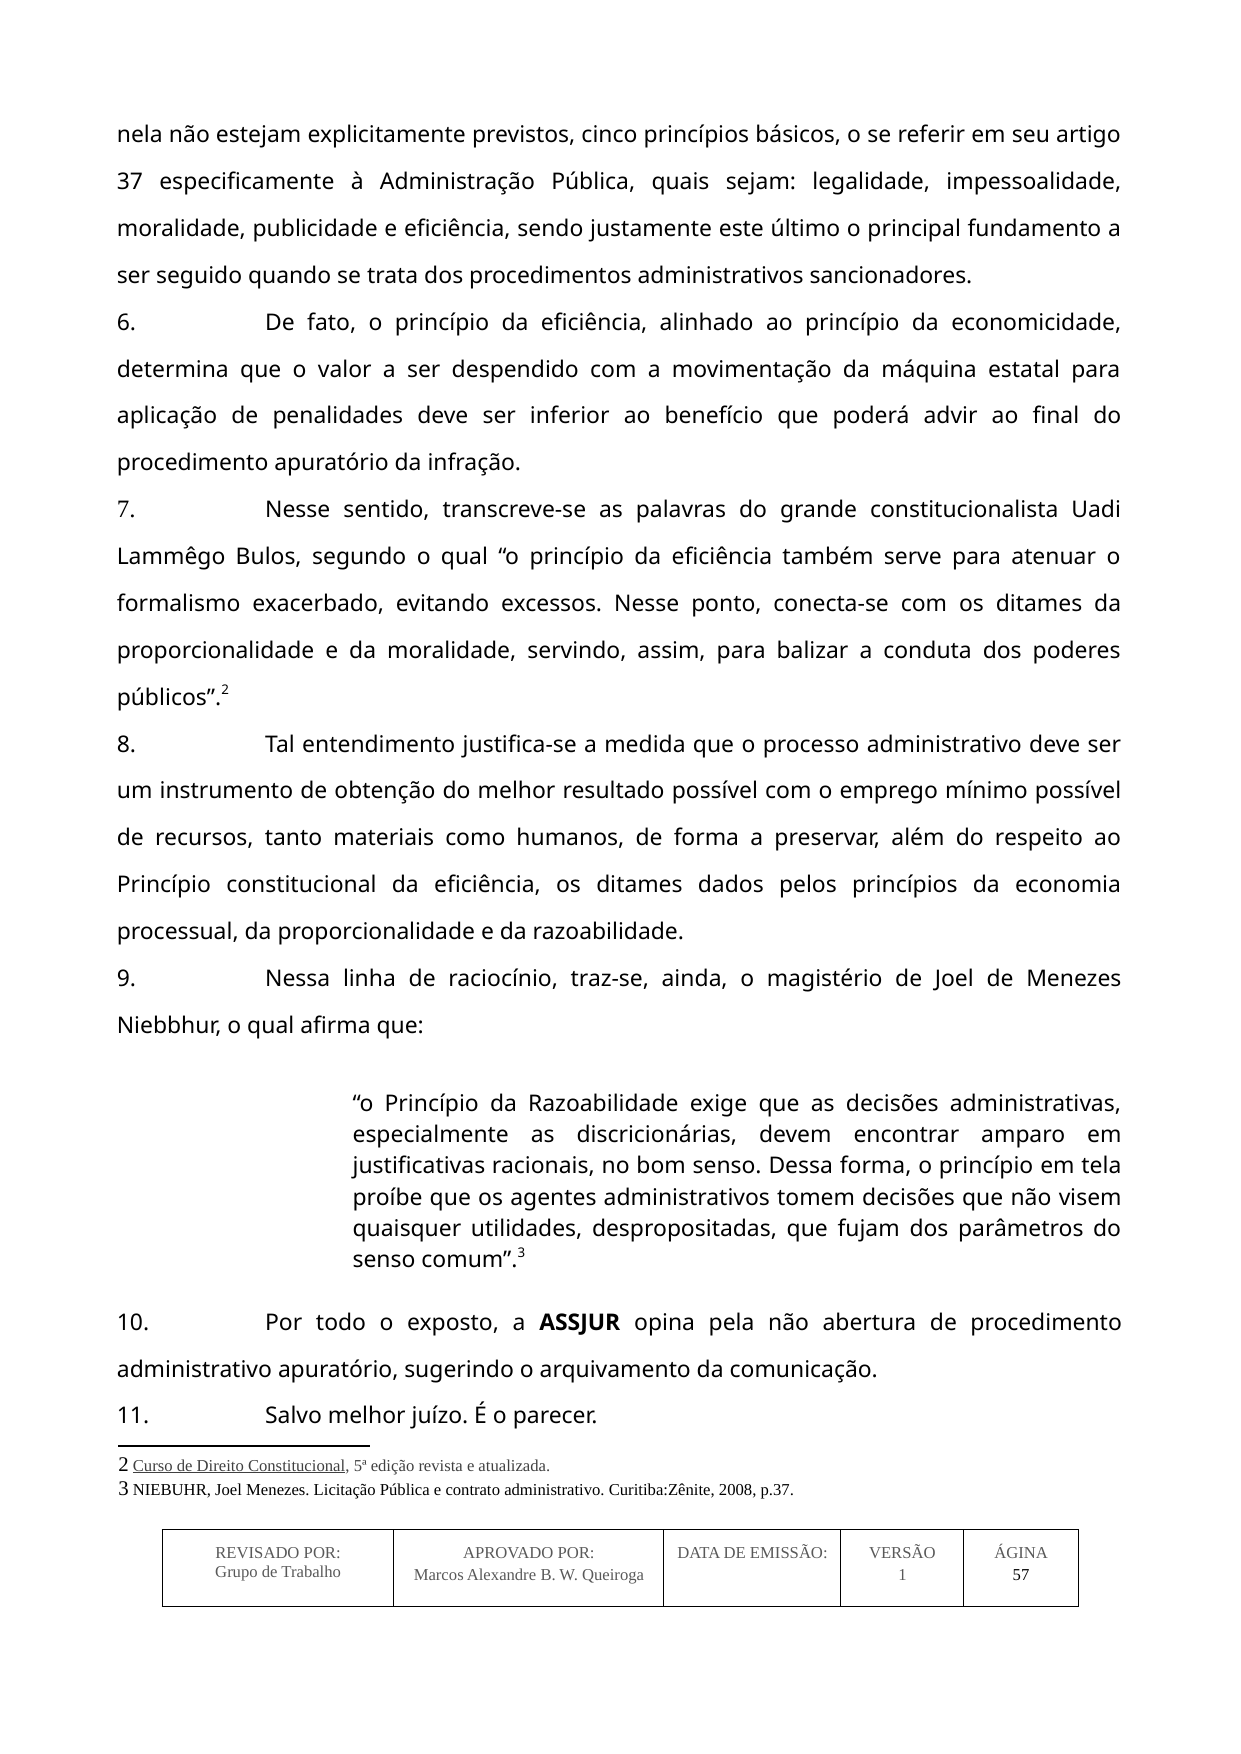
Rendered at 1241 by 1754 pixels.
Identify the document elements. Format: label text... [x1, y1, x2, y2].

list Nesse sentido, transcreve-se as palavras do grande constitucionalista Uadi Lammêgo Bulos, segundo o qual “o princípio da eficiência também serve para atenuar o formalismo exacerbado, evitando excessos. Nesse ponto, conecta-se com os ditames da proporcionalidade e da moralidade, servindo, assim, para balizar a conduta dos poderes públicos”. [117, 493, 1122, 712]
list Salvo melhor juízo. É o parecer. [117, 1399, 1122, 1431]
list nela não estejam explicitamente previstos, cinco princípios básicos, o se referir em seu artigo 37 especificamente à Administração Pública, quais sejam: legalidade, impessoalidade, moralidade, publicidade e eficiência, sendo justamente este último o principal fundamento a ser seguido quando se trata dos procedimentos administrativos sancionadores. [117, 118, 1122, 290]
text “o Princípio da Razoabilidade exige que as decisões administrativas, especialmente as discricionárias, devem encontrar amparo em justificativas racionais, no bom senso. Dessa forma, o princípio em tela proíbe que os agentes administrativos tomem decisões que não visem quaisquer utilidades, despropositadas, que fujam dos parâmetros do senso comum”. [352, 1087, 1122, 1274]
list Tal entendimento justifica-se a medida que o processo administrativo deve ser um instrumento de obtenção do melhor resultado possível com o emprego mínimo possível de recursos, tanto materiais como humanos, de forma a preservar, além do respeito ao Princípio constitucional da eficiência, os ditames dados pelos princípios da economia processual, da proporcionalidade e da razoabilidade. [117, 727, 1122, 946]
list Curso de Direito Constitucional, 5ª edição revista e atualizada. [118, 1452, 1122, 1476]
list Nessa linha de raciocínio, traz-se, ainda, o magistério de Joel de Menezes Niebbhur, o qual afirma que: [117, 962, 1122, 1040]
text NIEBUHR, Joel Menezes. Licitação Pública e contrato administrativo. Curitiba:Zênite, 2008, p.37. [118, 1476, 1122, 1500]
list De fato, o princípio da eficiência, alinhado ao princípio da economicidade, determina que o valor a ser despendido com a movimentação da máquina estatal para aplicação de penalidades deve ser inferior ao benefício que poderá advir ao final do procedimento apuratório da infração. [117, 306, 1122, 477]
list Por todo o exposto, a ASSJUR opina pela não abertura de procedimento administrativo apuratório, sugerindo o arquivamento da comunicação. [117, 1306, 1122, 1384]
